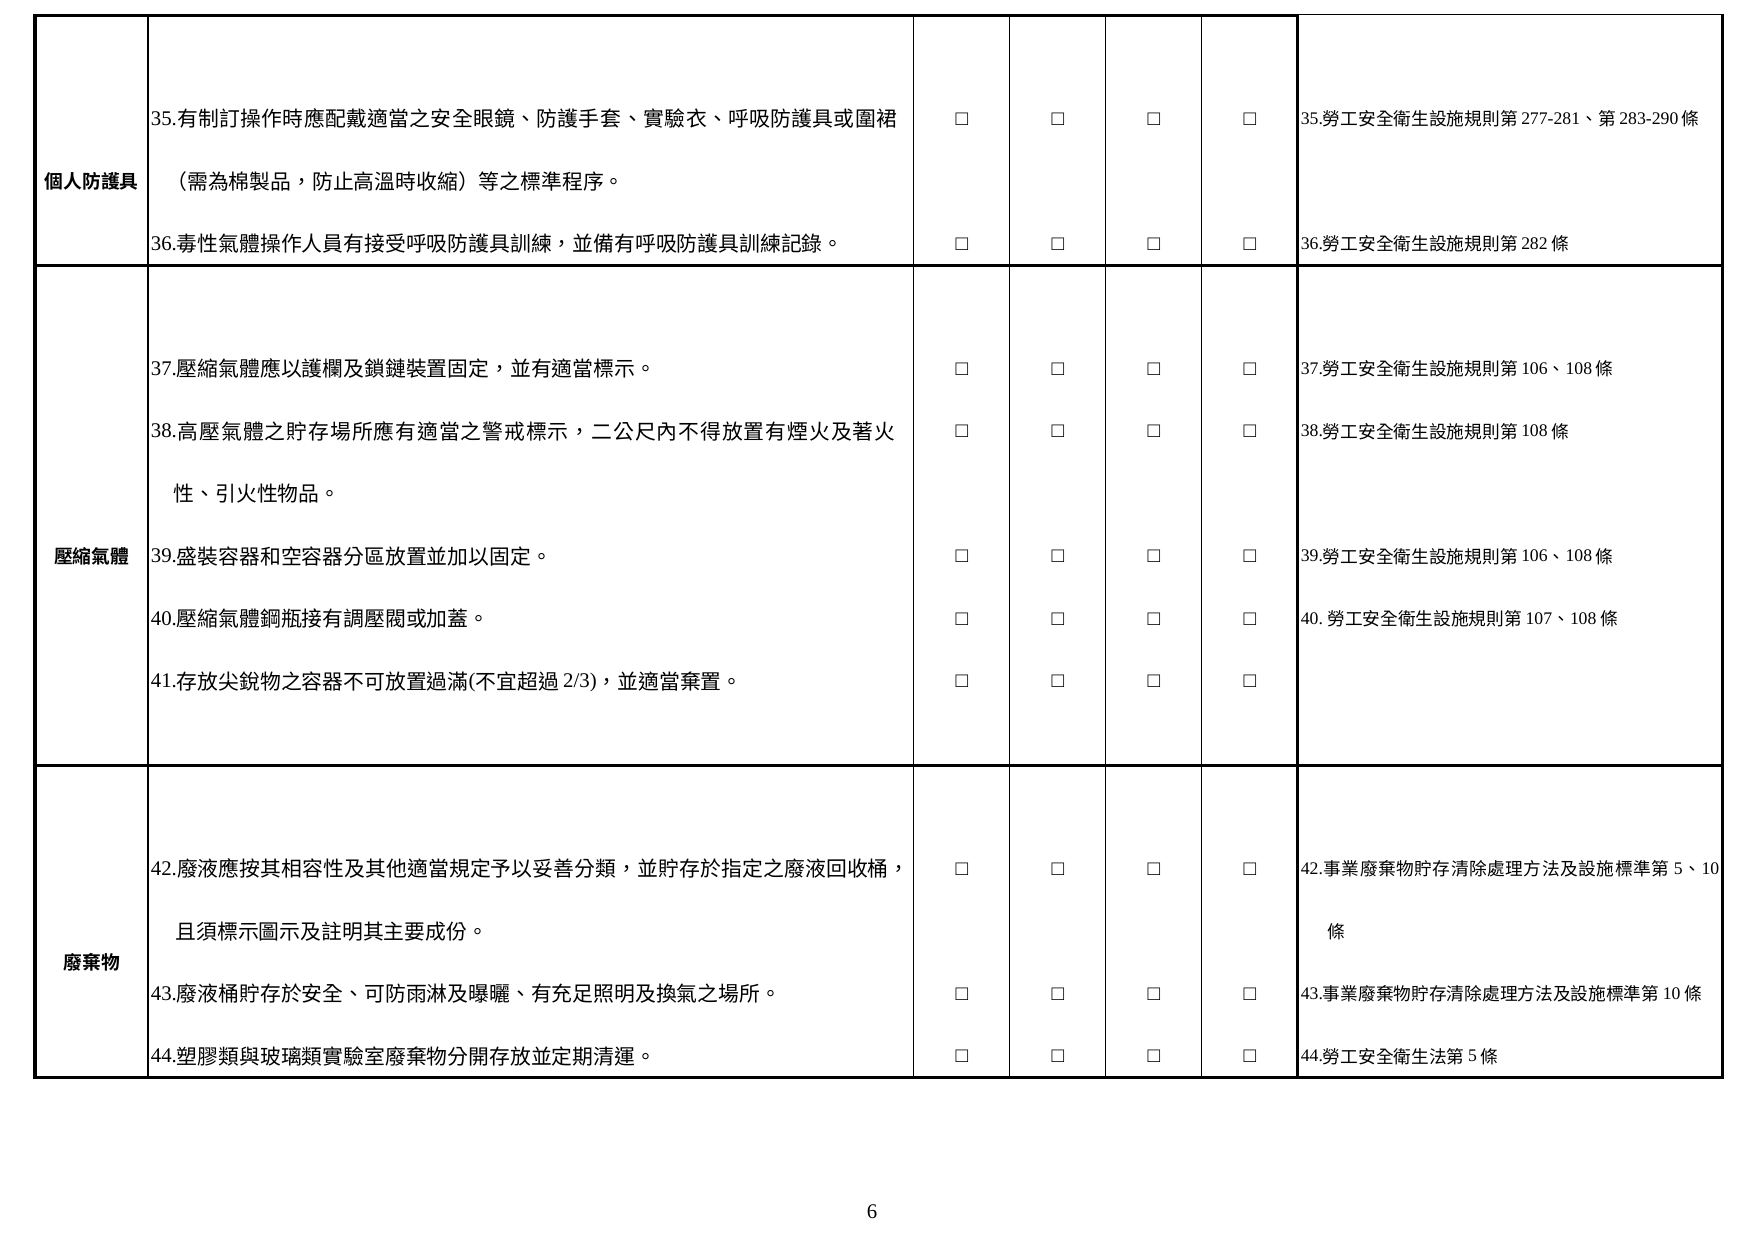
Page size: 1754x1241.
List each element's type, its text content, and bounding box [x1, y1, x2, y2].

table_cell □ □ □ □ □ [1010, 267, 1105, 764]
table_cell 37.勞工安全衛生設施規則第106、108條 38.勞工安全衛生設施規則第108條 39.勞工安全衛生設施規則第106、108條 40. 勞工安全衛生設施規則第107、108條 [1299, 267, 1721, 764]
table_cell 壓縮氣體 [37, 267, 147, 764]
table_cell 42.廢液應按其相容性及其他適當規定予以妥善分類，並貯存於指定之廢液回收桶，且須標示圖示及註明其主要成份。 43.廢液桶貯存於安全、可防雨淋及曝曬、有充足照明及換氣之場所。 44.塑膠類與玻璃類實驗室廢棄物分開存放並定期清運。 [149, 767, 913, 1076]
table_cell □ □ [1010, 17, 1105, 264]
table_cell 35.勞工安全衛生設施規則第277-281、第283-290條 36.勞工安全衛生設施規則第282條 [1299, 15, 1721, 264]
table_cell 37.壓縮氣體應以護欄及鎖鏈裝置固定，並有適當標示。 38.高壓氣體之貯存場所應有適當之警戒標示，二公尺內不得放置有煙火及著火性、引火性物品。 39.盛裝容器和空容器分區放置並加以固定。 40.壓縮氣體鋼瓶接有調壓閥或加蓋。 41.存放尖銳物之容器不可放置過滿(不宜超過2/3)，並適當棄置。 [149, 267, 913, 764]
table_cell □ □ □ □ □ [1106, 267, 1201, 764]
table_cell □ □ □ □ □ [1202, 267, 1296, 764]
table_cell 廢棄物 [37, 767, 147, 1076]
table_cell 42.事業廢棄物貯存清除處理方法及設施標準第5、10條 43.事業廢棄物貯存清除處理方法及設施標準第10條 44.勞工安全衛生法第5條 [1299, 767, 1721, 1076]
table_cell □ □ [1202, 17, 1296, 264]
table_cell □ □ □ □ □ [914, 267, 1009, 764]
table_cell □ □ □ [1106, 767, 1201, 1076]
table_cell 35.有制訂操作時應配戴適當之安全眼鏡、防護手套、實驗衣、呼吸防護具或圍裙（需為棉製品，防止高溫時收縮）等之標準程序。 36.毒性氣體操作人員有接受呼吸防護具訓練，並備有呼吸防護具訓練記錄。 [149, 17, 913, 264]
table_cell □ □ [1106, 17, 1201, 264]
table_cell □ □ [914, 17, 1009, 264]
table_cell 個人防護具 [37, 17, 147, 264]
table_cell □ □ □ [1202, 767, 1296, 1076]
table_cell □ □ □ [1010, 767, 1105, 1076]
table_cell □ □ □ [914, 767, 1009, 1076]
